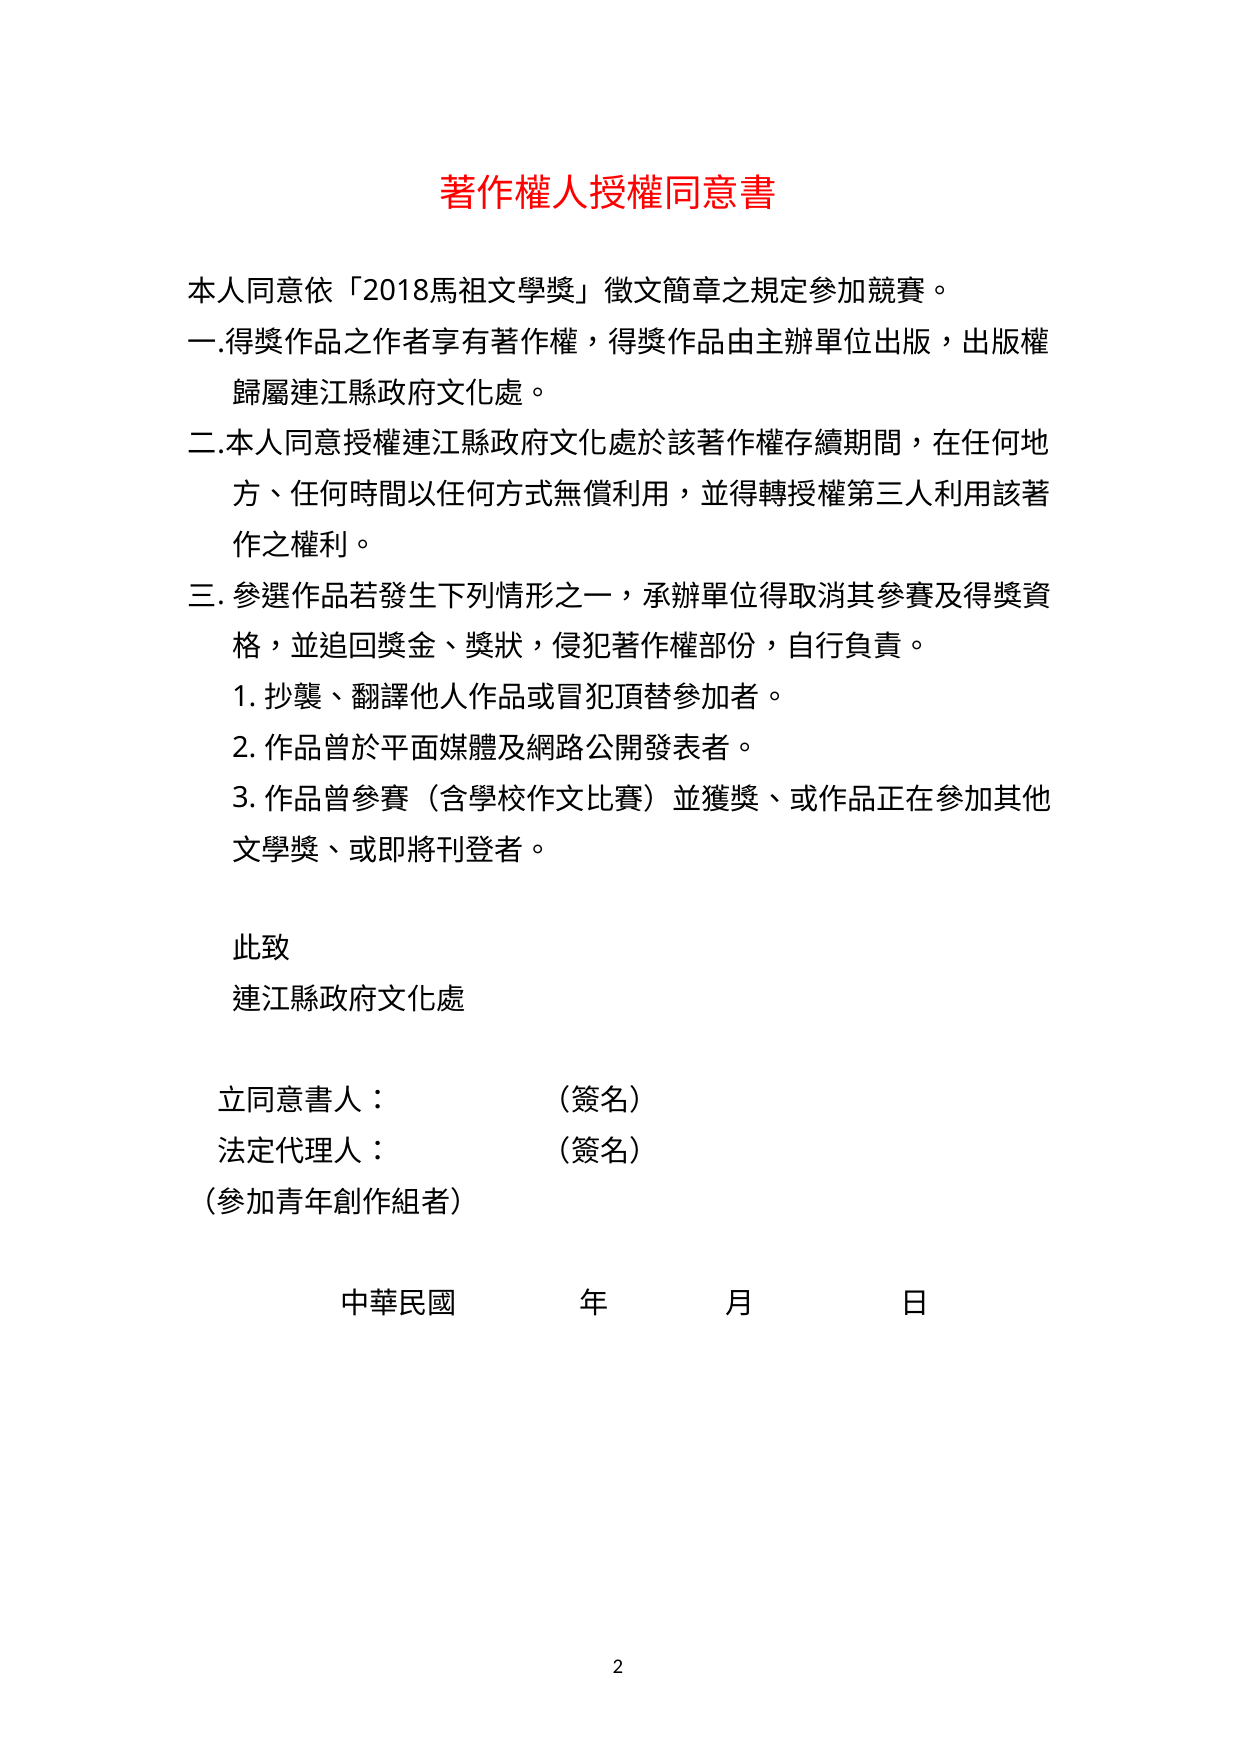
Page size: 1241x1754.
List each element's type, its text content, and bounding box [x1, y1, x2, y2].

text 一.得獎作品之作者享有著作權，得獎作品由主辦單位出版，出版權歸屬連江縣政府文化處。 [187, 318, 1053, 411]
text 三. 參選作品若發生下列情形之一，承辦單位得取消其參賽及得獎資格，並追回獎金、獎狀，侵犯著作權部份，自行負責。 [187, 572, 1053, 665]
text 二.本人同意授權連江縣政府文化處於該著作權存續期間，在任何地方、任何時間以任何方式無償利用，並得轉授權第三人利用該著作之權利。 [187, 420, 1053, 564]
text 著作權人授權同意書 [187, 163, 1028, 217]
text 本人同意依「2018馬祖文學獎」徵文簡章之規定參加競賽。 [187, 268, 1053, 310]
text 立同意書人： （簽名） [187, 1077, 1053, 1119]
text 中華民國 年 月 日 [187, 1279, 1053, 1322]
text （參加青年創作組者） [187, 1178, 1053, 1220]
text 3. 作品曾參賽（含學校作文比賽）並獲獎、或作品正在參加其他文學獎、或即將刊登者。 [232, 775, 1053, 868]
text 連江縣政府文化處 [232, 975, 1053, 1017]
text 此致 [232, 924, 1053, 967]
text 2. 作品曾於平面媒體及網路公開發表者。 [232, 724, 1053, 767]
text 法定代理人： （簽名） [187, 1127, 1053, 1170]
text 1. 抄襲、翻譯他人作品或冒犯頂替參加者。 [232, 674, 1053, 716]
